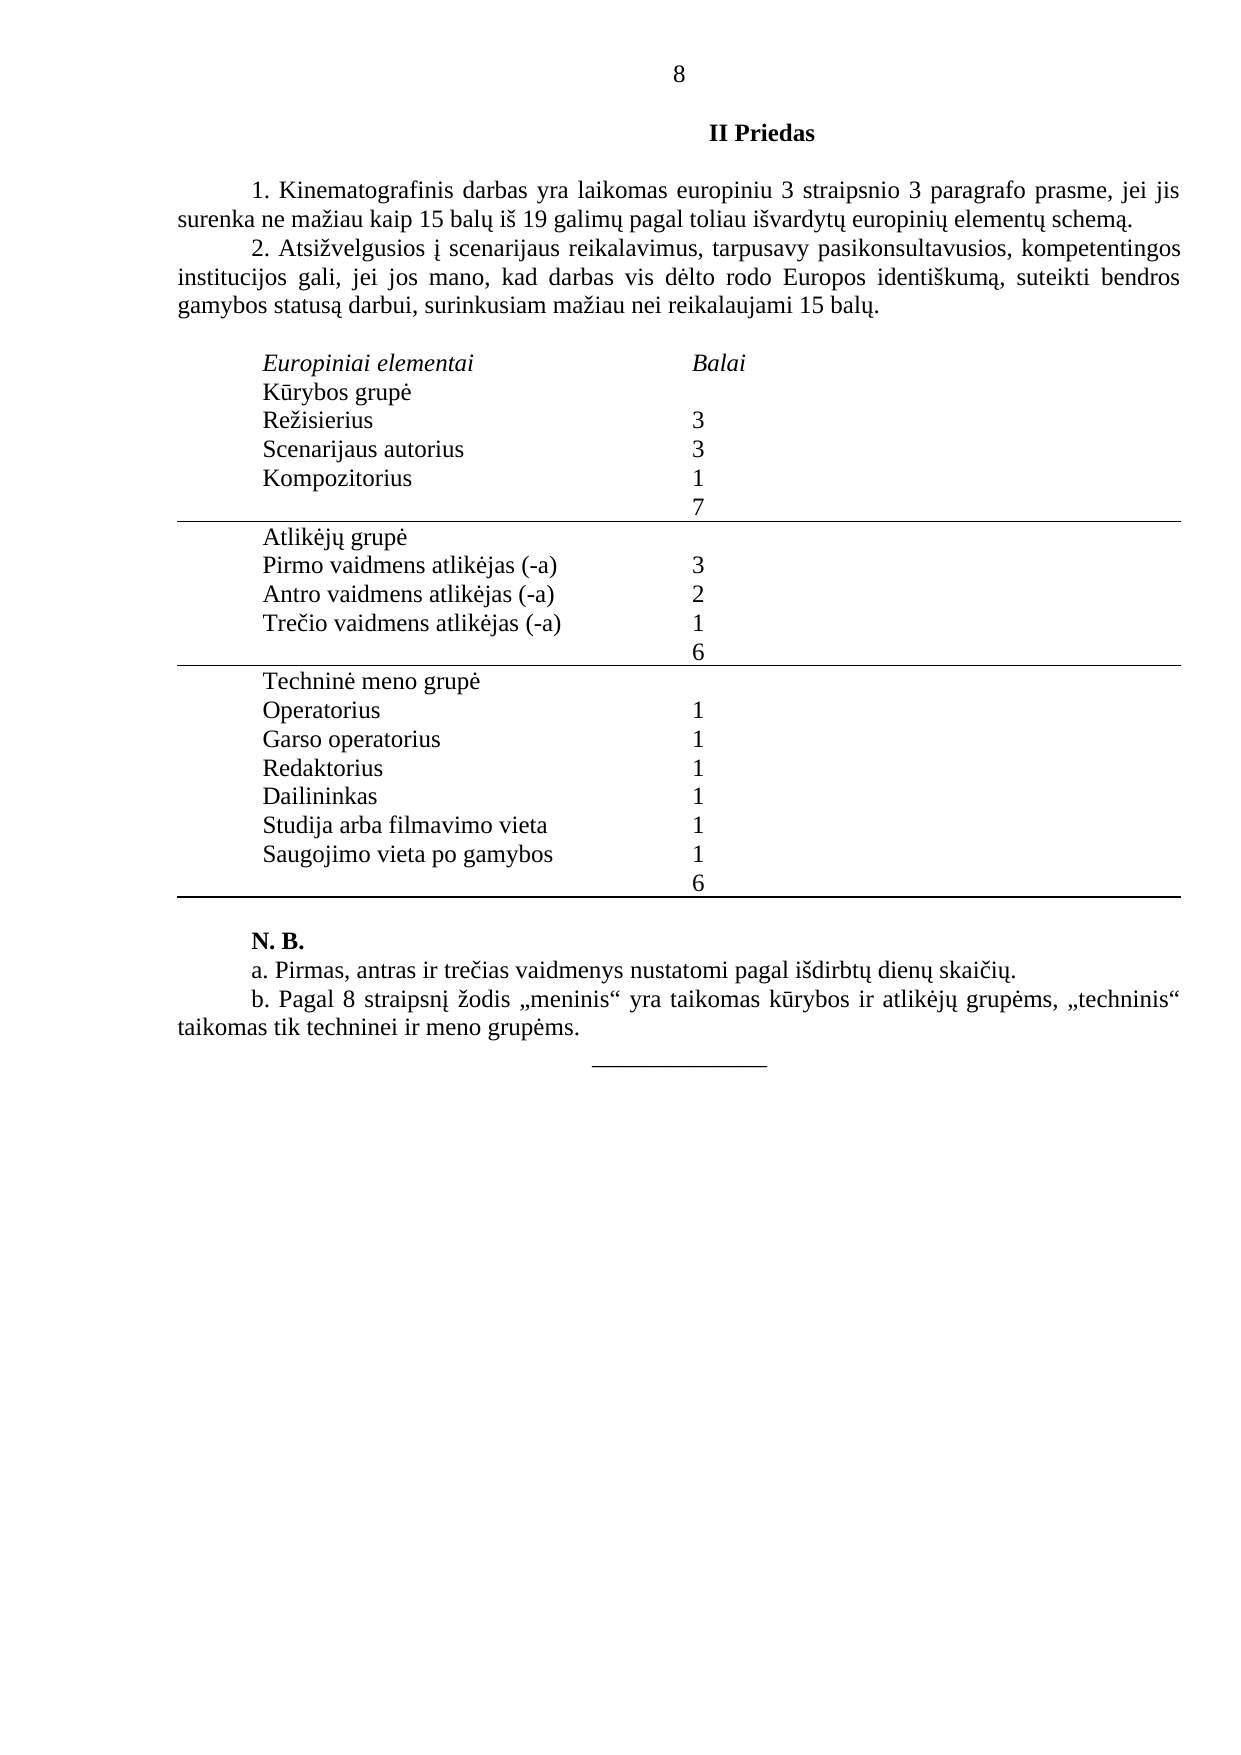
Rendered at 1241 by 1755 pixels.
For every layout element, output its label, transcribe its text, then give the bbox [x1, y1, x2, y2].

table_cell Kūrybos grupė [177, 377, 681, 406]
table_cell 3 [681, 550, 1181, 579]
table_cell 3 [681, 434, 1181, 463]
table_cell 1 [681, 608, 1181, 637]
table_header Balai [681, 348, 1181, 377]
table_cell Trečio vaidmens atlikėjas (-a) [177, 608, 681, 637]
table_cell 6 [681, 868, 1181, 896]
table_cell [177, 637, 681, 665]
table_cell Režisierius [177, 406, 681, 434]
table_cell Dailininkas [177, 781, 681, 810]
table_cell 2 [681, 579, 1181, 608]
table_cell 1 [681, 695, 1181, 724]
table_cell Pirmo vaidmens atlikėjas (-a) [177, 550, 681, 579]
text ______________ [177, 1041, 1181, 1070]
table_cell [681, 666, 1181, 695]
table_cell Techninė meno grupė [177, 666, 681, 695]
table_cell 1 [681, 839, 1181, 868]
table_cell 1 [681, 781, 1181, 810]
table_cell Kompozitorius [177, 463, 681, 492]
table_cell Saugojimo vieta po gamybos [177, 839, 681, 868]
table_cell Redaktorius [177, 753, 681, 781]
text a. Pirmas, antras ir trečias vaidmenys nustatomi pagal išdirbtų dienų skaičių. [177, 955, 1181, 984]
table_cell Garso operatorius [177, 724, 681, 753]
table_cell [177, 492, 681, 521]
table_header Europiniai elementai [177, 348, 681, 377]
text 2. Atsižvelgusios į scenarijaus reikalavimus, tarpusavy pasikonsultavusios, kompetentingos institucijos gali, jei jos mano, kad darbas vis dėlto rodo Europos identiškumą, suteikti bendros gamybos statusą darbui, surinkusiam mažiau nei reikalaujami 15 balų. [177, 233, 1181, 319]
table_cell 1 [681, 753, 1181, 781]
table_cell Studija arba filmavimo vieta [177, 810, 681, 839]
table_cell Atlikėjų grupė [177, 522, 681, 550]
table_cell 7 [681, 492, 1181, 521]
table_cell Operatorius [177, 695, 681, 724]
table_cell [681, 522, 1181, 550]
table_cell 6 [681, 637, 1181, 665]
text II Priedas [177, 118, 1181, 147]
table_cell 1 [681, 724, 1181, 753]
table_cell 1 [681, 463, 1181, 492]
text N. B. [177, 926, 1181, 955]
text 1. Kinematografinis darbas yra laikomas europiniu 3 straipsnio 3 paragrafo prasme, jei jis surenka ne mažiau kaip 15 balų iš 19 galimų pagal toliau išvardytų europinių elementų schemą. [177, 176, 1181, 233]
table_cell [177, 868, 681, 896]
text b. Pagal 8 straipsnį žodis „meninis“ yra taikomas kūrybos ir atlikėjų grupėms, „techninis“ taikomas tik techninei ir meno grupėms. [177, 984, 1181, 1041]
table_cell Antro vaidmens atlikėjas (-a) [177, 579, 681, 608]
table_cell Scenarijaus autorius [177, 434, 681, 463]
table_cell [681, 377, 1181, 406]
table_cell 3 [681, 406, 1181, 434]
table_cell 1 [681, 810, 1181, 839]
